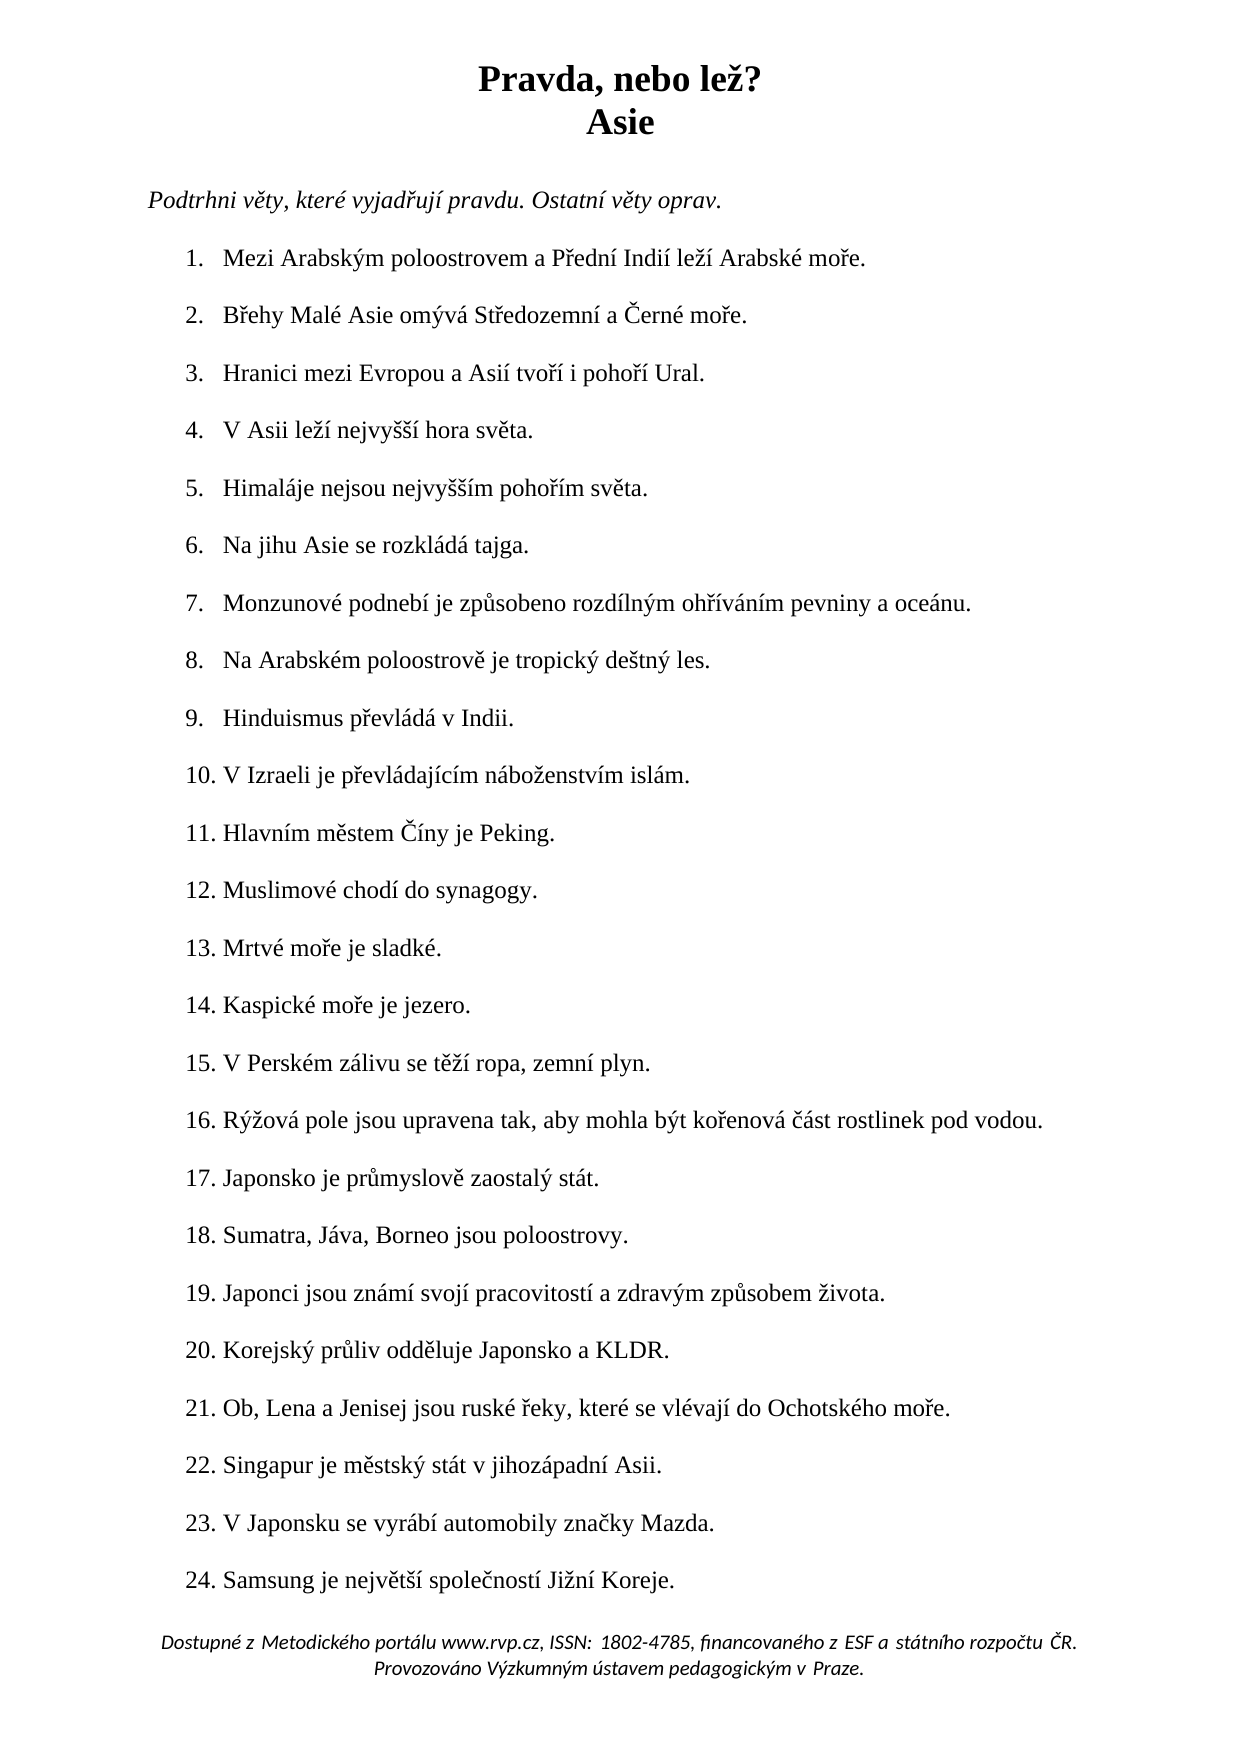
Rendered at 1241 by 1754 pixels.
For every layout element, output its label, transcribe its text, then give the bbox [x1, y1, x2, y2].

list Korejský průliv odděluje Japonsko a KLDR. [185, 1336, 1092, 1364]
list Sumatra, Jáva, Borneo jsou poloostrovy. [185, 1221, 1092, 1249]
list Kaspické moře je jezero. [185, 991, 1092, 1019]
list Rýžová pole jsou upravena tak, aby mohla být kořenová část rostlinek pod vodou. [185, 1106, 1092, 1134]
list Japonsko je průmyslově zaostalý stát. [185, 1163, 1092, 1192]
list Himaláje nejsou nejvyšším pohořím světa. [185, 473, 1092, 502]
list V Perském zálivu se těží ropa, zemní plyn. [185, 1048, 1092, 1077]
list Mezi Arabským poloostrovem a Přední Indií leží Arabské moře. [185, 243, 1092, 272]
text Asie [148, 99, 1092, 142]
list Singapur je městský stát v jihozápadní Asii. [185, 1451, 1092, 1479]
list V Japonsku se vyrábí automobily značky Mazda. [185, 1508, 1092, 1537]
list Na jihu Asie se rozkládá tajga. [185, 531, 1092, 559]
list V Izraeli je převládajícím náboženstvím islám. [185, 761, 1092, 789]
text Podtrhni věty, které vyjadřují pravdu. Ostatní věty oprav. [148, 186, 1092, 214]
list Samsung je největší společností Jižní Koreje. [185, 1566, 1092, 1594]
list Ob, Lena a Jenisej jsou ruské řeky, které se vlévají do Ochotského moře. [185, 1393, 1092, 1422]
list Hinduismus převládá v Indii. [185, 703, 1092, 732]
list Muslimové chodí do synagogy. [185, 876, 1092, 904]
list Mrtvé moře je sladké. [185, 933, 1092, 962]
list Hranici mezi Evropou a Asií tvoří i pohoří Ural. [185, 358, 1092, 387]
text Pravda, nebo lež? [148, 56, 1092, 99]
list Monzunové podnebí je způsobeno rozdílným ohříváním pevniny a oceánu. [185, 588, 1092, 617]
list Břehy Malé Asie omývá Středozemní a Černé moře. [185, 301, 1092, 329]
list Na Arabském poloostrově je tropický deštný les. [185, 646, 1092, 674]
list Japonci jsou známí svojí pracovitostí a zdravým způsobem života. [185, 1278, 1092, 1307]
list Hlavním městem Číny je Peking. [185, 818, 1092, 847]
list V Asii leží nejvyšší hora světa. [185, 416, 1092, 444]
